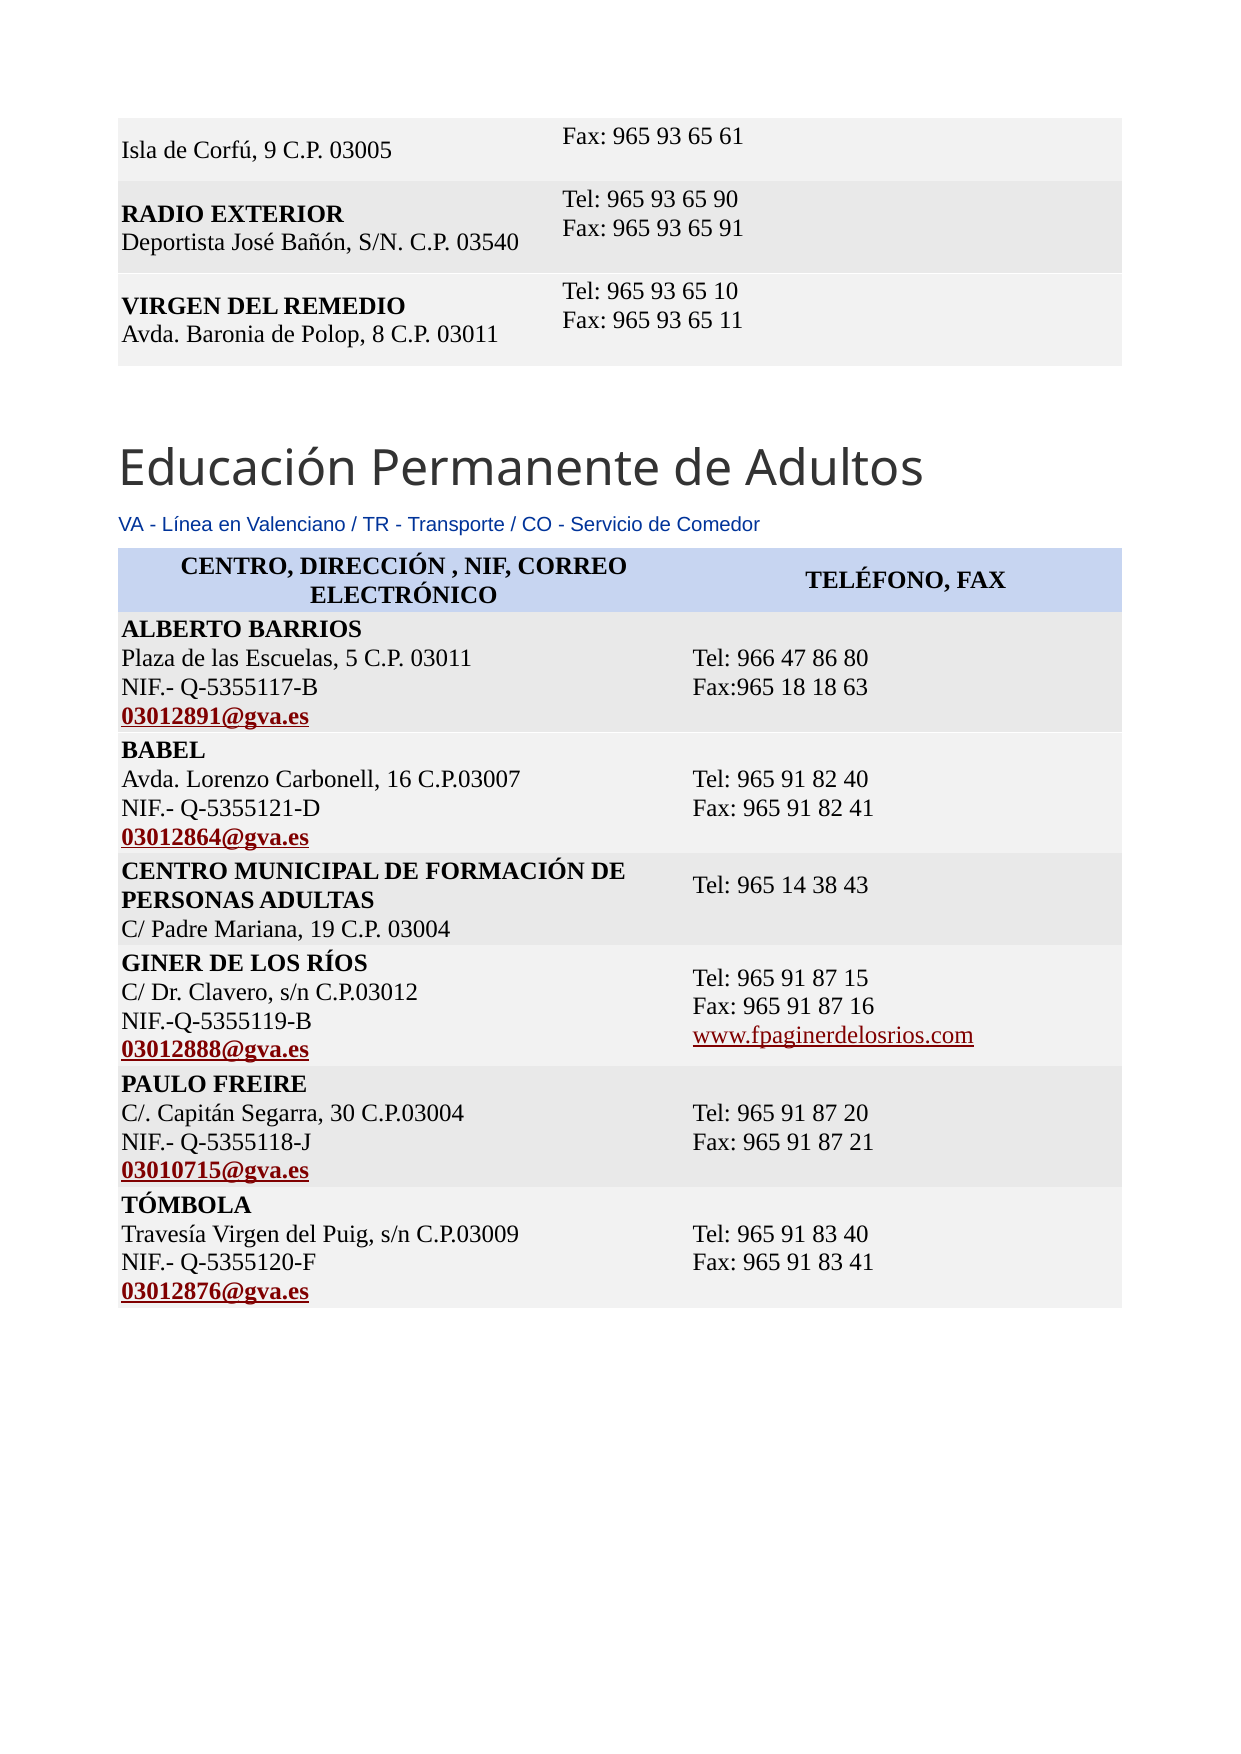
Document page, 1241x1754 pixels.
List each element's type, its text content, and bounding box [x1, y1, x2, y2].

table_cell RADIO EXTERIOR Deportista José Bañón, S/N. C.P. 03540 [118, 181, 559, 273]
table_cell Tel: 965 91 83 40 Fax: 965 91 83 41 [689, 1187, 1122, 1308]
table_cell Tel: 965 91 87 20 Fax: 965 91 87 21 [689, 1066, 1122, 1187]
subtitle Educación Permanente de Adultos [118, 432, 1122, 500]
table_cell Tel: 965 91 87 15 Fax: 965 91 87 16 www.fpaginerdelosrios.com [689, 945, 1122, 1066]
table_cell Fax: 965 93 65 61 [559, 118, 1122, 181]
table_cell PAULO FREIRE C/. Capitán Segarra, 30 C.P.03004 NIF.- Q-5355118-J 03010715@gva.es [118, 1066, 689, 1187]
table_cell VIRGEN DEL REMEDIO Avda. Baronia de Polop, 8 C.P. 03011 [118, 274, 559, 366]
table_cell Tel: 965 14 38 43 [689, 853, 1122, 945]
table_cell Isla de Corfú, 9 C.P. 03005 [118, 118, 559, 181]
table_header TELÉFONO, FAX [689, 548, 1122, 612]
table_cell GINER DE LOS RÍOS C/ Dr. Clavero, s/n C.P.03012 NIF.-Q-5355119-B 03012888@gva.es [118, 945, 689, 1066]
table_header CENTRO, DIRECCIÓN , NIF, CORREO ELECTRÓNICO [118, 548, 689, 612]
table_cell Tel: 965 91 82 40 Fax: 965 91 82 41 [689, 733, 1122, 853]
table_cell Tel: 965 93 65 10 Fax: 965 93 65 11 [559, 274, 1122, 366]
text VA - Línea en Valenciano / TR - Transporte / CO - Servicio de Comedor [118, 512, 1122, 536]
table_cell Tel: 965 93 65 90 Fax: 965 93 65 91 [559, 181, 1122, 273]
table_cell CENTRO MUNICIPAL DE FORMACIÓN DE PERSONAS ADULTAS C/ Padre Mariana, 19 C.P. 03004 [118, 853, 689, 945]
table_cell TÓMBOLA Travesía Virgen del Puig, s/n C.P.03009 NIF.- Q-5355120-F 03012876@gva.es [118, 1187, 689, 1308]
table_cell Tel: 966 47 86 80 Fax:965 18 18 63 [689, 612, 1122, 732]
table_cell ALBERTO BARRIOS Plaza de las Escuelas, 5 C.P. 03011 NIF.- Q-5355117-B 03012891@gva.es [118, 612, 689, 732]
table_cell BABEL Avda. Lorenzo Carbonell, 16 C.P.03007 NIF.- Q-5355121-D 03012864@gva.es [118, 733, 689, 853]
